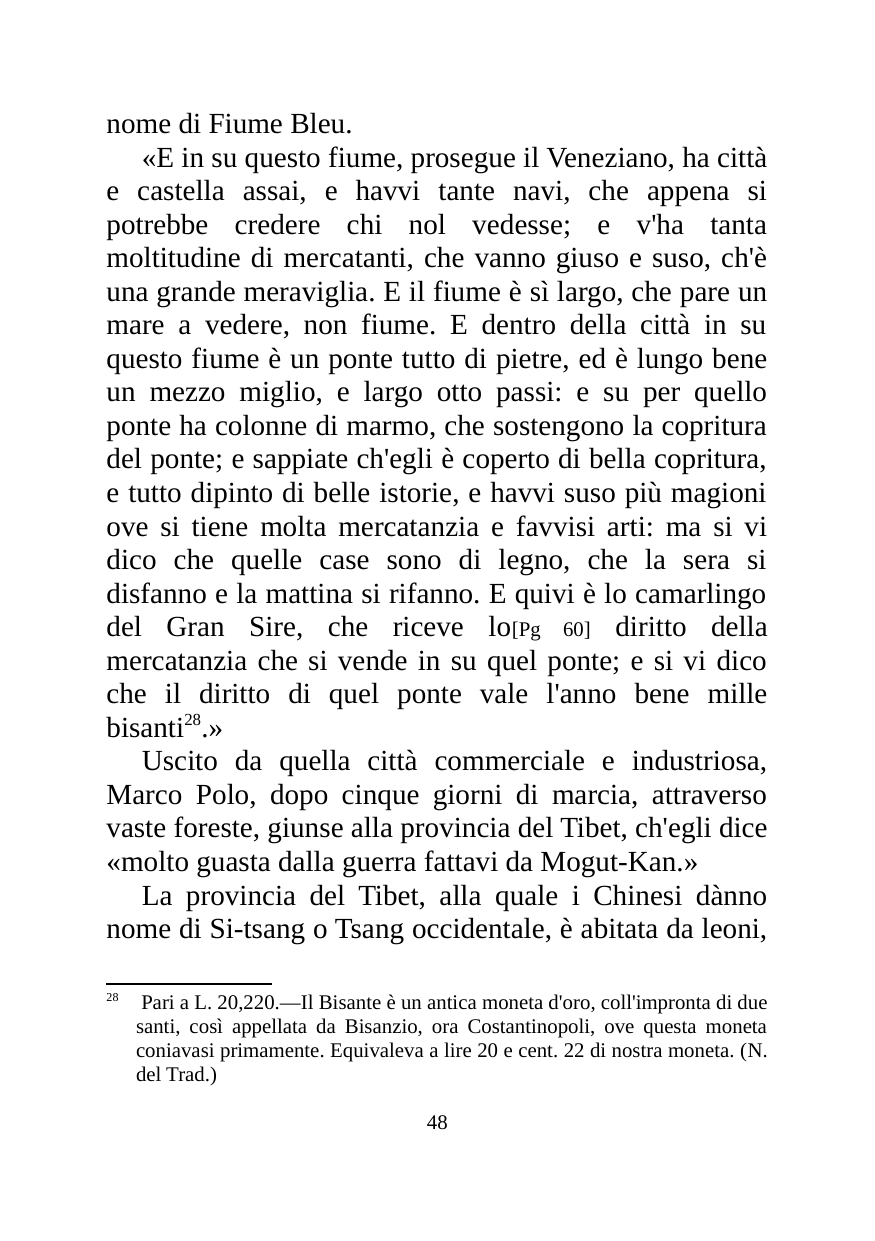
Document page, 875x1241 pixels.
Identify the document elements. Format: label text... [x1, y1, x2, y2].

text La provincia del Tibet, alla quale i Chinesi dànno nome di Si-tsang o Tsang occidentale, è abitata da leoni, [106, 878, 768, 945]
text Pari a L. 20,220.—Il Bisante è un antica moneta d'oro, coll'impronta di due santi, così appellata da Bisanzio, ora Costantinopoli, ove questa moneta coniavasi primamente. Equivaleva a lire 20 e cent. 22 di nostra moneta. (N. del Trad.) [106, 990, 768, 1086]
text nome di Fiume Bleu. [106, 106, 768, 140]
text «E in su questo fiume, prosegue il Veneziano, ha città e castella assai, e havvi tante navi, che appena si potrebbe credere chi nol vedesse; e v'ha tanta moltitudine di mercatanti, che vanno giuso e suso, ch'è una grande meraviglia. E il fiume è sì largo, che pare un mare a vedere, non fiume. E dentro della città in su questo fiume è un ponte tutto di pietre, ed è lungo bene un mezzo miglio, e largo otto passi: e su per quello ponte ha colonne di marmo, che sostengono la copritura del ponte; e sappiate ch'egli è coperto di bella copritura, e tutto dipinto di belle istorie, e havvi suso più magioni ove si tiene molta mercatanzia e favvisi arti: ma si vi dico che quelle case sono di legno, che la sera si disfanno e la mattina si rifanno. E quivi è lo camarlingo del Gran Sire, che riceve lo[Pg 60] diritto della mercatanzia che si vende in su quel ponte; e si vi dico che il diritto di quel ponte vale l'anno bene mille bisanti.» [106, 140, 768, 743]
text Uscito da quella città commerciale e industriosa, Marco Polo, dopo cinque giorni di marcia, attraverso vaste foreste, giunse alla provincia del Tibet, ch'egli dice «molto guasta dalla guerra fattavi da Mogut-Kan.» [106, 743, 768, 878]
